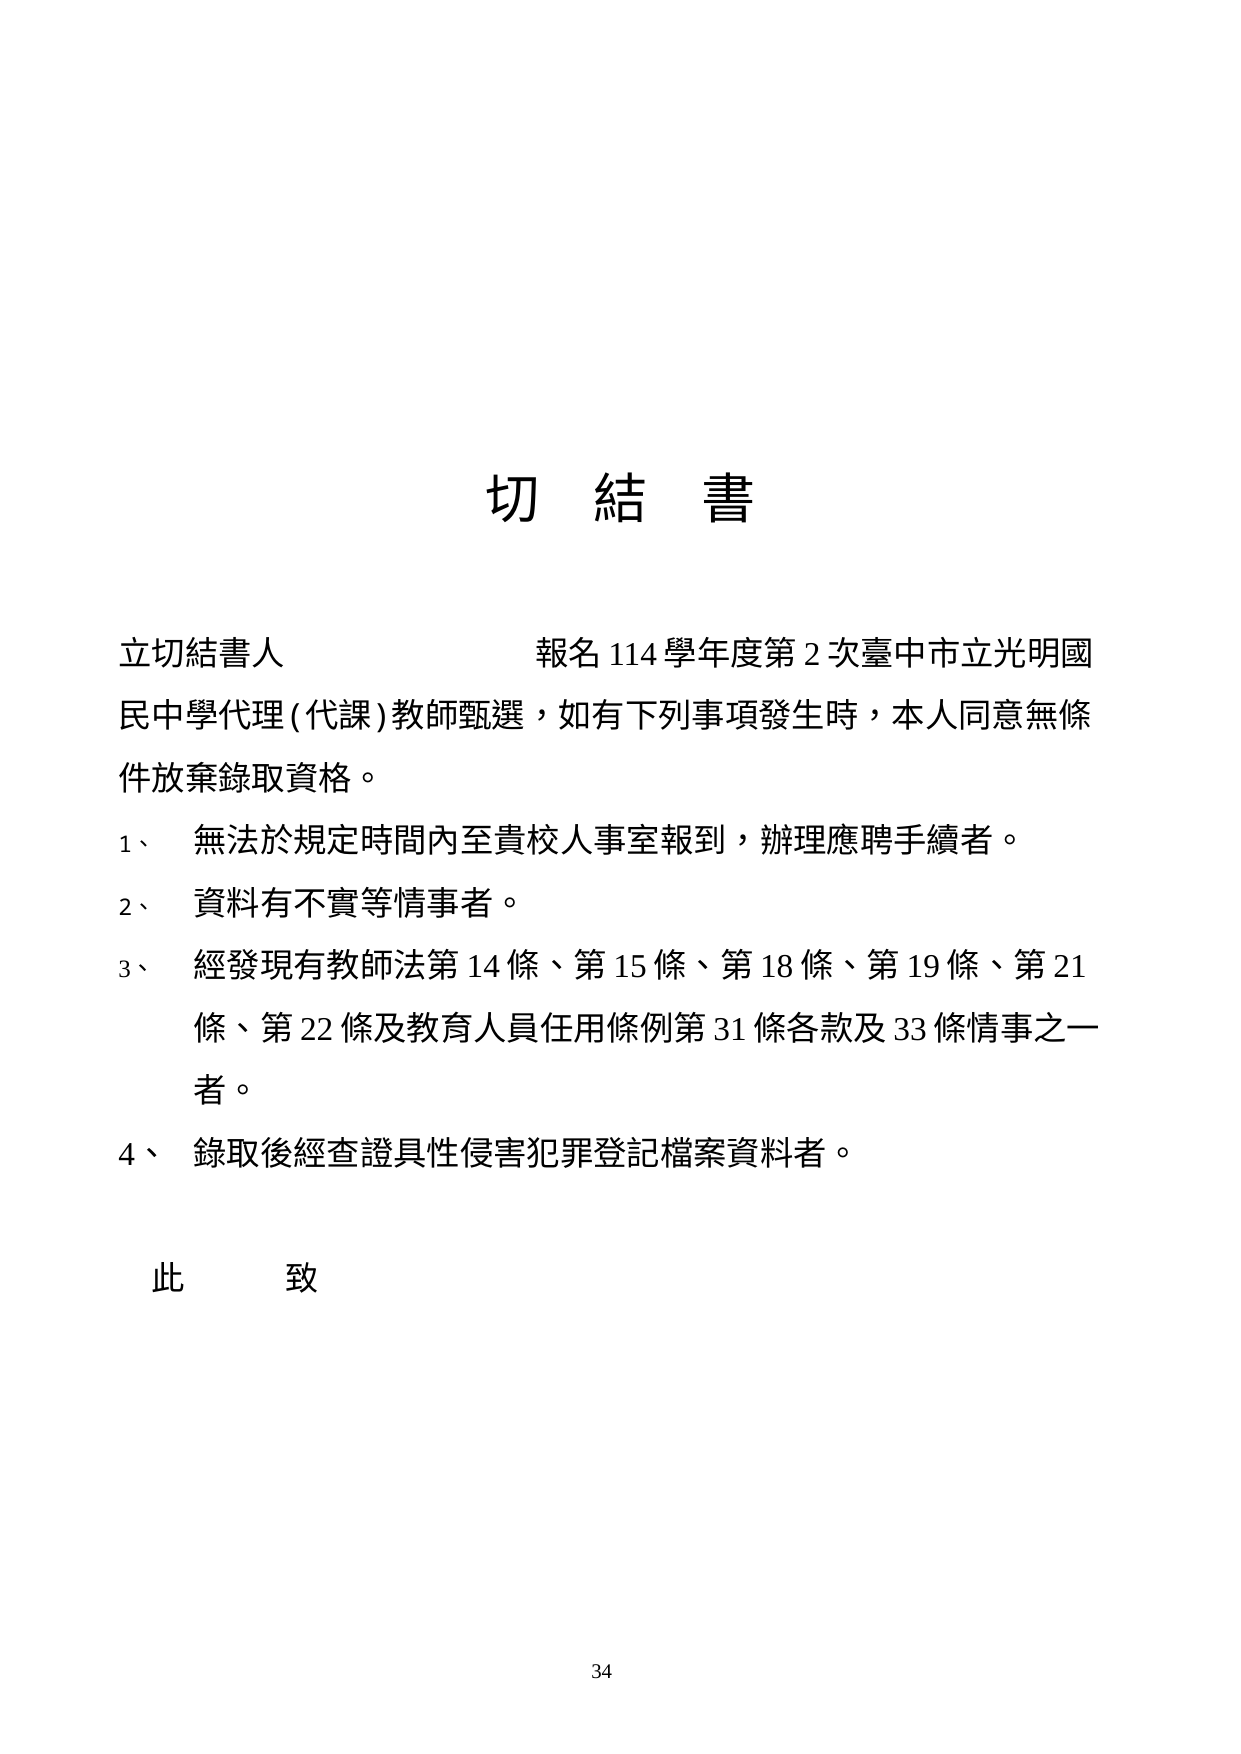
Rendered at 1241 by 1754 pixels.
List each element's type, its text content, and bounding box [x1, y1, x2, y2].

list 錄取後經查證具性侵害犯罪登記檔案資料者。 [118, 1109, 1122, 1172]
text 此 致 [118, 1234, 1122, 1297]
text 切 結 書 [118, 422, 1122, 547]
list 資料有不實等情事者。 [118, 859, 1122, 922]
list 經發現有教師法第14條、第15條、第18條、第19條、第21條、第22條及教育人員任用條例第31條各款及33條情事之一者。 [118, 922, 1122, 1109]
list 無法於規定時間內至貴校人事室報到，辦理應聘手續者。 [118, 797, 1122, 859]
text 立切結書人 報名114學年度第2次臺中市立光明國民中學代理(代課)教師甄選，如有下列事項發生時，本人同意無條件放棄錄取資格。 [118, 609, 1122, 797]
